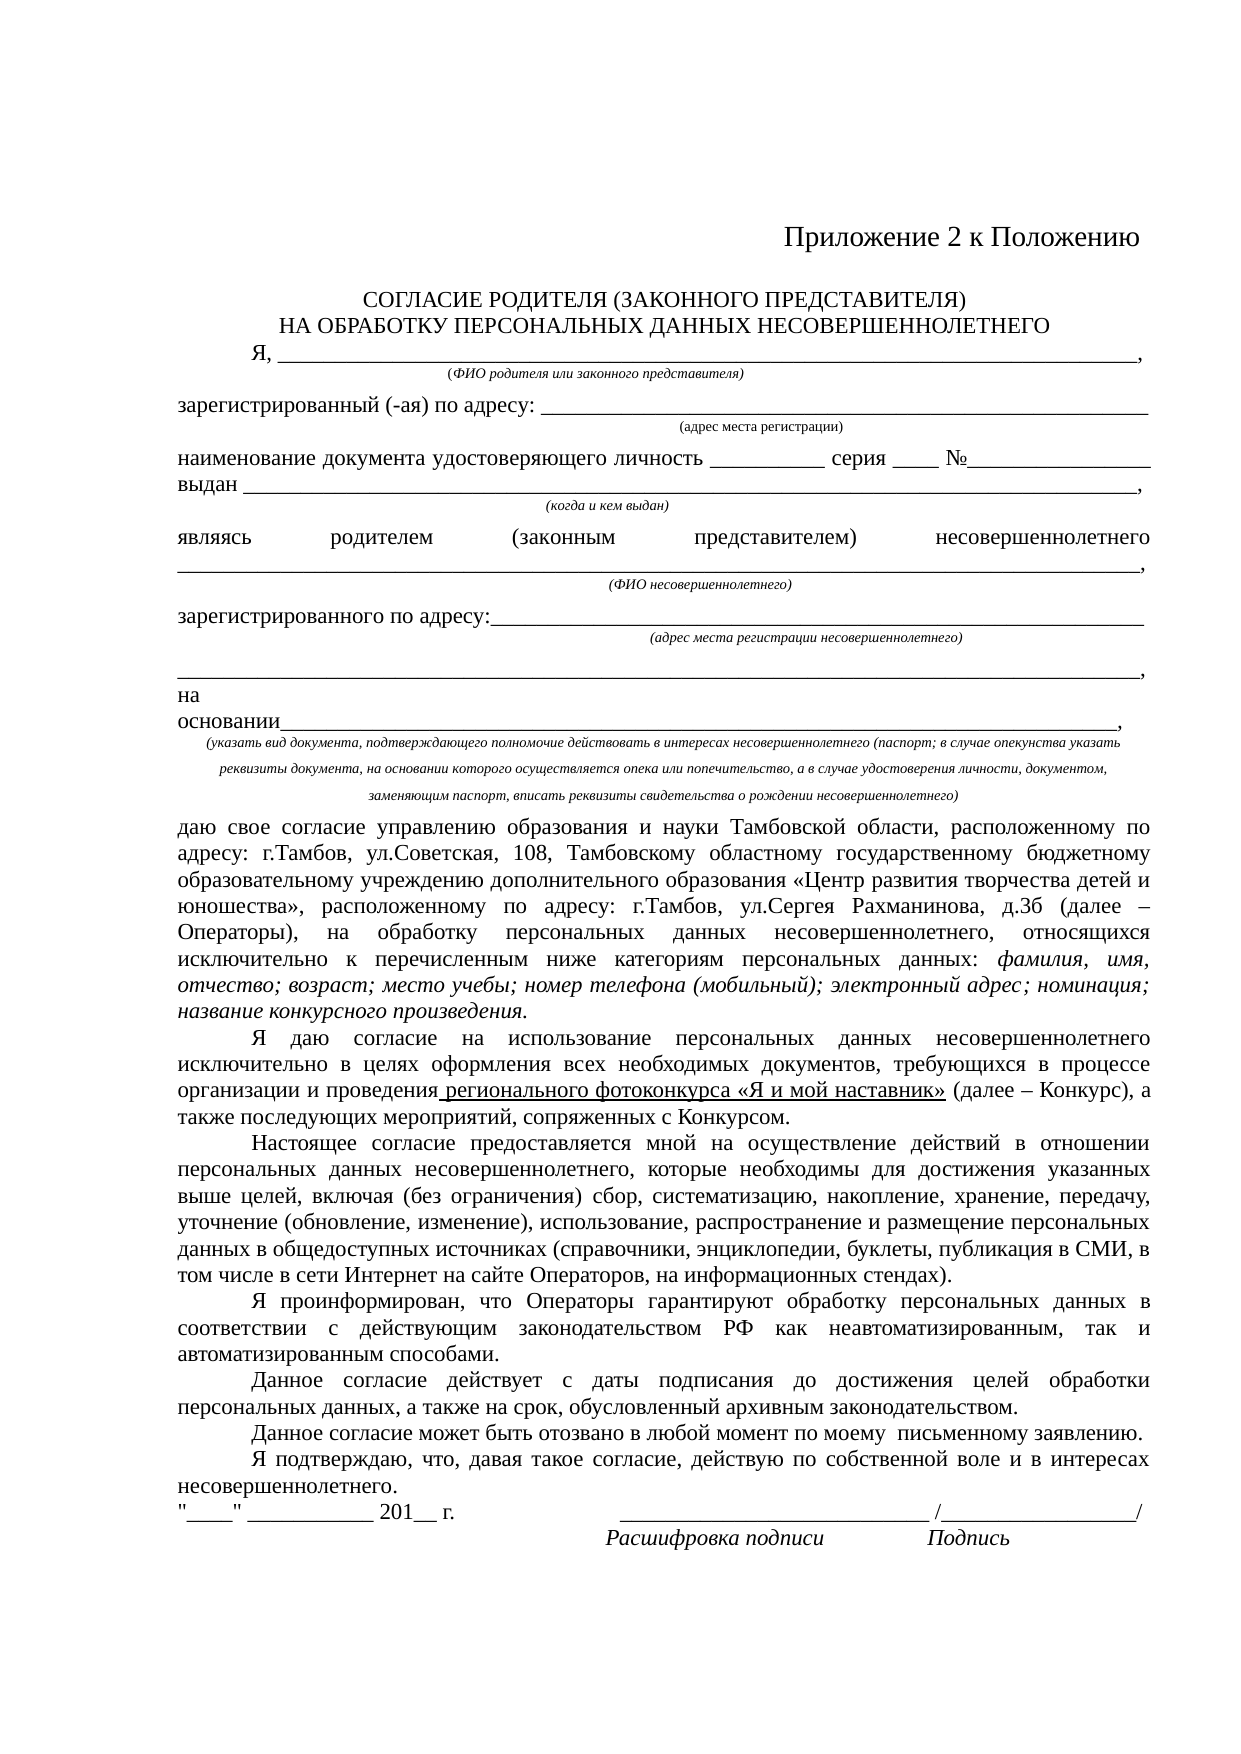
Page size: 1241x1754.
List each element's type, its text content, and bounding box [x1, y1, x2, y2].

text Я подтверждаю, что, давая такое согласие, действую по собственной воле и в интересах несовершеннолетнего. [177, 1445, 1152, 1498]
text Данное согласие может быть отозвано в любой момент по моему письменному заявлению. [177, 1419, 1152, 1445]
text (ФИО несовершеннолетнего) [177, 576, 1152, 602]
text СОГЛАСИЕ РОДИТЕЛЯ (ЗАКОННОГО ПРЕДСТАВИТЕЛЯ) [177, 286, 1152, 312]
text Данное согласие действует с даты подписания до достижения целей обработки персональных данных, а также на срок, обусловленный архивным законодательством. [177, 1366, 1152, 1419]
text (адрес места регистрации несовершеннолетнего) [177, 628, 1152, 655]
text являясь родителем (законным представителем) несовершеннолетнего ____________________________________________________________________________________, [177, 523, 1152, 576]
text зарегистрированный (-ая) по адресу: _____________________________________________________ [177, 391, 1152, 418]
text (указать вид документа, подтверждающего полномочие действовать в интересах несовершеннолетнего (паспорт; в случае опекунства указать реквизиты документа, на основании которого осуществляется опека или попечительство, а в случае удостоверения личности, документом, заменяющим паспорт, вписать реквизиты свидетельства о рождении несовершеннолетнего) [177, 734, 1152, 813]
text ____________________________________________________________________________________, [177, 655, 1152, 681]
text зарегистрированного по адресу:_________________________________________________________ [177, 602, 1152, 628]
text наименование документа удостоверяющего личность __________ серия ____ №________________ выдан ______________________________________________________________________________, [177, 444, 1152, 497]
text даю свое согласие управлению образования и науки Тамбовской области, расположенному по адресу: г.Тамбов, ул.Советская, 108, Тамбовскому областному государственному бюджетному образовательному учреждению дополнительного образования «Центр развития творчества детей и юношества», расположенному по адресу: г.Тамбов, ул.Сергея Рахманинова, д.3б (далее – Операторы), на обработку персональных данных несовершеннолетнего, относящихся исключительно к перечисленным ниже категориям персональных данных: фамилия, имя, отчество; возраст; место учебы; номер телефона (мобильный); электронный адрес; номинация; название конкурсного произведения. [177, 813, 1152, 1024]
text (ФИО родителя или законного представителя) [177, 365, 1152, 391]
text (адрес места регистрации) [177, 418, 1152, 444]
text Я даю согласие на использование персональных данных несовершеннолетнего исключительно в целях оформления всех необходимых документов, требующихся в процессе организации и проведения регионального фотоконкурса «Я и мой наставник» (далее – Конкурс), а также последующих мероприятий, сопряженных с Конкурсом. [177, 1024, 1152, 1129]
text НА ОБРАБОТКУ ПЕРСОНАЛЬНЫХ ДАННЫХ НЕСОВЕРШЕННОЛЕТНЕГО [177, 312, 1152, 338]
text Я проинформирован, что Операторы гарантируют обработку персональных данных в соответствии с действующим законодательством РФ как неавтоматизированным, так и автоматизированным способами. [177, 1287, 1152, 1366]
text "____" ___________ 201__ г. ___________________________ /_________________/ [177, 1498, 1152, 1524]
text на основании_________________________________________________________________________, [177, 681, 1152, 734]
text Настоящее согласие предоставляется мной на осуществление действий в отношении персональных данных несовершеннолетнего, которые необходимы для достижения указанных выше целей, включая (без ограничения) сбор, систематизацию, накопление, хранение, передачу, уточнение (обновление, изменение), использование, распространение и размещение персональных данных в общедоступных источниках (справочники, энциклопедии, буклеты, публикация в СМИ, в том числе в сети Интернет на сайте Операторов, на информационных стендах). [177, 1129, 1152, 1287]
text Я, ___________________________________________________________________________, [177, 338, 1152, 365]
text Приложение 2 к Положению [177, 219, 1147, 252]
text (когда и кем выдан) [177, 497, 1152, 523]
text Расшифровка подписи Подпись [177, 1524, 1152, 1551]
